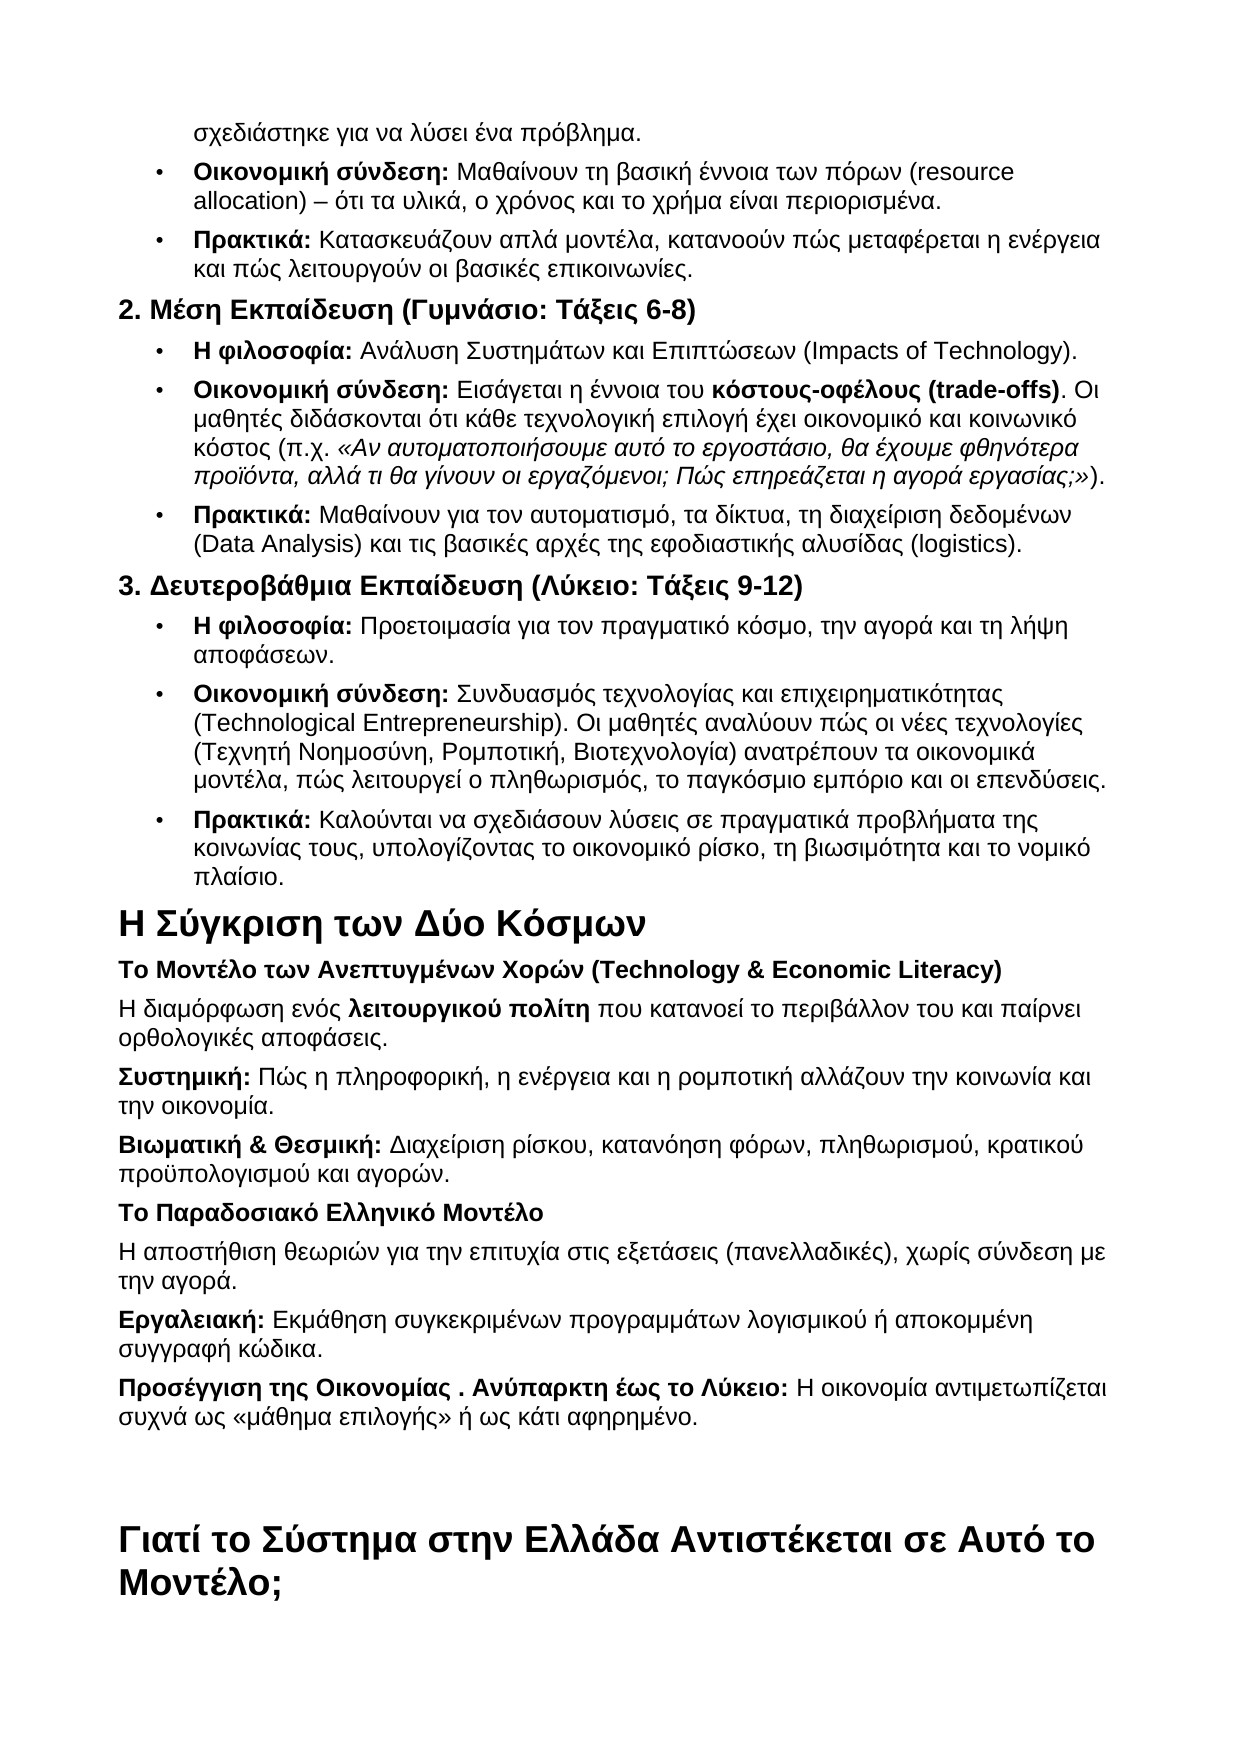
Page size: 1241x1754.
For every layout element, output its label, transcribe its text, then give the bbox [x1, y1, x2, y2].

text Η διαμόρφωση ενός λειτουργικού πολίτη που κατανοεί το περιβάλλον του και παίρνει ορθολογικές αποφάσεις. [118, 994, 1122, 1051]
list Η φιλοσοφία: Προετοιμασία για τον πραγματικό κόσμο, την αγορά και τη λήψη αποφάσεων. [156, 611, 1122, 669]
list σχεδιάστηκε για να λύσει ένα πρόβλημα. [156, 118, 1122, 147]
text Γιατί το Σύστημα στην Ελλάδα Αντιστέκεται σε Αυτό το Μοντέλο; [118, 1517, 1122, 1604]
list Η φιλοσοφία: Ανάλυση Συστημάτων και Επιπτώσεων (Impacts of Technology). [156, 336, 1122, 365]
text Εργαλειακή: Εκμάθηση συγκεκριμένων προγραμμάτων λογισμικού ή αποκομμένη συγγραφή κώδικα. [118, 1305, 1122, 1362]
text 2. Μέση Εκπαίδευση (Γυμνάσιο: Τάξεις 6-8) [118, 293, 1122, 326]
text Προσέγγιση της Οικονομίας . Ανύπαρκτη έως το Λύκειο: Η οικονομία αντιμετωπίζεται συχνά ως «μάθημα επιλογής» ή ως κάτι αφηρημένο. [118, 1373, 1122, 1430]
list Πρακτικά: Καλούνται να σχεδιάσουν λύσεις σε πραγματικά προβλήματα της κοινωνίας τους, υπολογίζοντας το οικονομικό ρίσκο, τη βιωσιμότητα και το νομικό πλαίσιο. [156, 804, 1122, 891]
list Οικονομική σύνδεση: Συνδυασμός τεχνολογίας και επιχειρηματικότητας (Technological Entrepreneurship). Οι μαθητές αναλύουν πώς οι νέες τεχνολογίες (Τεχνητή Νοημοσύνη, Ρομποτική, Βιοτεχνολογία) ανατρέπουν τα οικονομικά μοντέλα, πώς λειτουργεί ο πληθωρισμός, το παγκόσμιο εμπόριο και οι επενδύσεις. [156, 679, 1122, 794]
list Οικονομική σύνδεση: Μαθαίνουν τη βασική έννοια των πόρων (resource allocation) – ότι τα υλικά, ο χρόνος και το χρήμα είναι περιορισμένα. [156, 157, 1122, 215]
text Συστημική: Πώς η πληροφορική, η ενέργεια και η ρομποτική αλλάζουν την κοινωνία και την οικονομία. [118, 1062, 1122, 1119]
list Πρακτικά: Κατασκευάζουν απλά μοντέλα, κατανοούν πώς μεταφέρεται η ενέργεια και πώς λειτουργούν οι βασικές επικοινωνίες. [156, 225, 1122, 283]
list Πρακτικά: Μαθαίνουν για τον αυτοματισμό, τα δίκτυα, τη διαχείριση δεδομένων (Data Analysis) και τις βασικές αρχές της εφοδιαστικής αλυσίδας (logistics). [156, 501, 1122, 558]
text Η Σύγκριση των Δύο Κόσμων [118, 901, 1122, 944]
text Βιωματική & Θεσμική: Διαχείριση ρίσκου, κατανόηση φόρων, πληθωρισμού, κρατικού προϋπολογισμού και αγορών. [118, 1130, 1122, 1187]
text Η αποστήθιση θεωριών για την επιτυχία στις εξετάσεις (πανελλαδικές), χωρίς σύνδεση με την αγορά. [118, 1237, 1122, 1294]
text Το Μοντέλο των Ανεπτυγμένων Χορών (Technology & Economic Literacy) [118, 955, 1122, 983]
text Το Παραδοσιακό Ελληνικό Μοντέλο [118, 1198, 1122, 1226]
list Οικονομική σύνδεση: Εισάγεται η έννοια του κόστους-οφέλους (trade-offs). Οι μαθητές διδάσκονται ότι κάθε τεχνολογική επιλογή έχει οικονομικό και κοινωνικό κόστος (π.χ. «Αν αυτοματοποιήσουμε αυτό το εργοστάσιο, θα έχουμε φθηνότερα προϊόντα, αλλά τι θα γίνουν οι εργαζόμενοι; Πώς επηρεάζεται η αγορά εργασίας;»). [156, 375, 1122, 490]
text 3. Δευτεροβάθμια Εκπαίδευση (Λύκειο: Τάξεις 9-12) [118, 568, 1122, 601]
